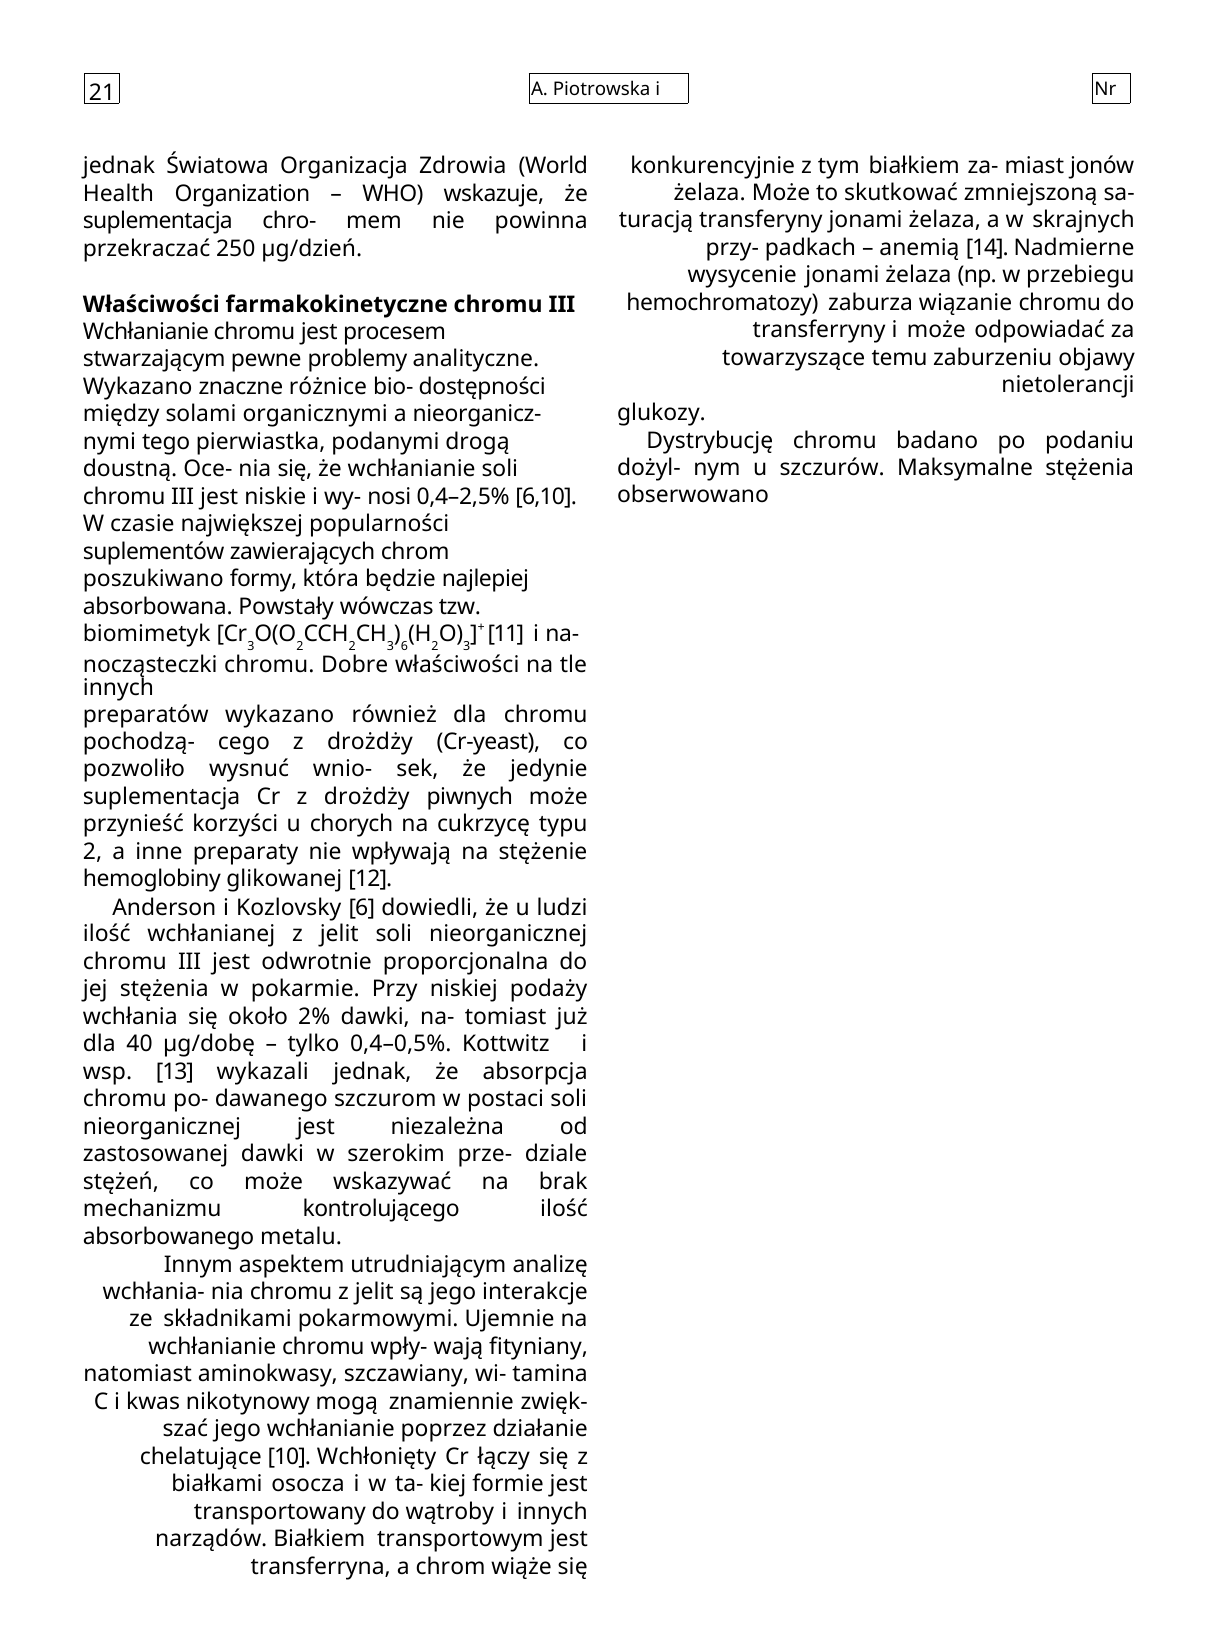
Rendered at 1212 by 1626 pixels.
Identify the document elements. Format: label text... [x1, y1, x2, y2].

text Dystrybucję chromu badano po podaniu dożyl- nym u szczurów. Maksymalne stężenia obserwowano [617, 427, 1134, 509]
text jednak Światowa Organizacja Zdrowia (World Health Organization – WHO) wskazuje, że suplementacja chro- mem nie powinna przekraczać 250 μg/dzień. [83, 152, 588, 262]
text Innym aspektem utrudniającym analizę wchłania- nia chromu z jelit są jego interakcje ze składnikami pokarmowymi. Ujemnie na wchłanianie chromu wpły- wają fityniany, natomiast aminokwasy, szczawiany, wi- tamina C i kwas nikotynowy mogą znamiennie zwięk- szać jego wchłanianie poprzez działanie chelatujące [10]. Wchłonięty Cr łączy się z białkami osocza i w ta- kiej formie jest transportowany do wątroby i innych narządów. Białkiem transportowym jest transferryna, a chrom wiąże się [83, 1251, 588, 1581]
text glukozy. [617, 399, 1134, 426]
text konkurencyjnie z tym białkiem za- miast jonów żelaza. Może to skutkować zmniejszoną sa- turacją transferyny jonami żelaza, a w skrajnych przy- padkach – anemią [14]. Nadmierne wysycenie jonami żelaza (np. w przebiegu hemochromatozy) zaburza wiązanie chromu do transferryny i może odpowiadać za towarzyszące temu zaburzeniu objawy nietolerancji [617, 152, 1134, 399]
text Anderson i Kozlovsky [6] dowiedli, że u ludzi ilość wchłanianej z jelit soli nieorganicznej chromu III jest odwrotnie proporcjonalna do jej stężenia w pokarmie. Przy niskiej podaży wchłania się około 2% dawki, na- tomiast już dla 40 μg/dobę – tylko 0,4–0,5%. Kottwitz i wsp. [13] wykazali jednak, że absorpcja chromu po- dawanego szczurom w postaci soli nieorganicznej jest niezależna od zastosowanej dawki w szerokim prze- dziale stężeń, co może wskazywać na brak mechanizmu kontrolującego ilość absorbowanego metalu. [83, 893, 588, 1251]
text nocząsteczki chromu. Dobre właściwości na tle innych [83, 654, 588, 700]
text preparatów wykazano również dla chromu pochodzą- cego z drożdży (Cr-yeast), co pozwoliło wysnuć wnio- sek, że jedynie suplementacja Cr z drożdży piwnych może przynieść korzyści u chorych na cukrzycę typu 2, a inne preparaty nie wpływają na stężenie hemoglobiny glikowanej [12]. [83, 701, 588, 893]
text Właściwości farmakokinetyczne chromu III Wchłanianie chromu jest procesem stwarzającym pewne problemy analityczne. Wykazano znaczne różnice bio- dostępności między solami organicznymi a nieorganicz- nymi tego pierwiastka, podanymi drogą doustną. Oce- nia się, że wchłanianie soli chromu III jest niskie i wy- nosi 0,4–2,5% [6,10]. W czasie największej popularności suplementów zawierających chrom poszukiwano formy, która będzie najlepiej absorbowana. Powstały wówczas tzw. biomimetyk [Cr3O(O2CCH2CH3)6(H2O)3]+ [11] i na- [83, 291, 588, 654]
